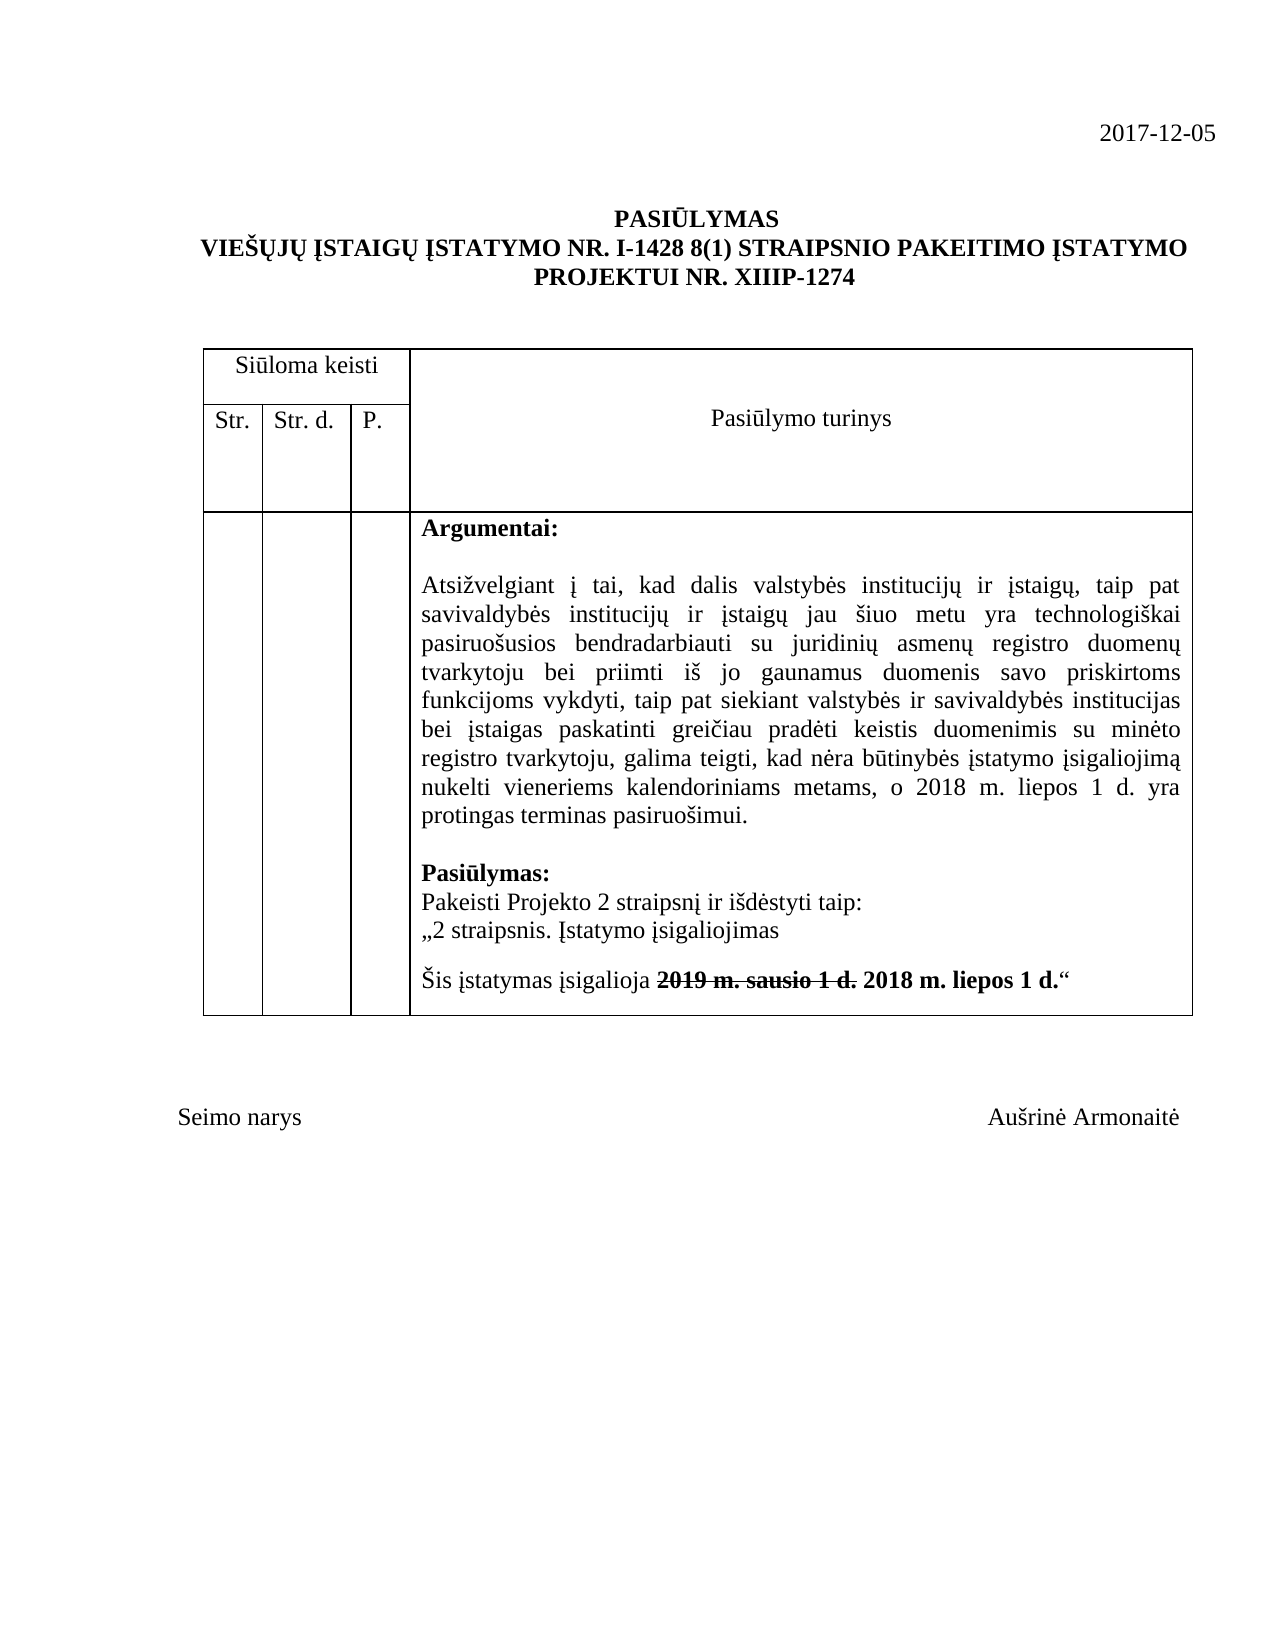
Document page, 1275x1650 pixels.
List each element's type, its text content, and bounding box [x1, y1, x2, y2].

table_cell Str. d. [263, 405, 350, 511]
table_cell P. [352, 405, 409, 511]
text Seimo narys Aušrinė Armonaitė [177, 1102, 1216, 1160]
table_cell [263, 513, 350, 1014]
text PASIŪLYMAS [177, 204, 1216, 233]
text Viešųjų įstaigų įstatymo Nr. I-1428 8(1) straipsnio pakeitimo įstatymo projektUI Nr. XIIIP-1274 [177, 233, 1211, 291]
table_cell [204, 513, 262, 1014]
table_header Pasiūlymo turinys [411, 350, 1192, 511]
table_cell Argumentai: Atsižvelgiant į tai, kad dalis valstybės institucijų ir įstaigų, taip pat savivaldybės institucijų ir įstaigų jau šiuo metu yra technologiškai pasiruošusios bendradarbiauti su juridinių asmenų registro duomenų tvarkytoju bei priimti iš jo gaunamus duomenis savo priskirtoms funkcijoms vykdyti, taip pat siekiant valstybės ir savivaldybės institucijas bei įstaigas paskatinti greičiau pradėti keistis duomenimis su minėto registro tvarkytoju, galima teigti, kad nėra būtinybės įstatymo įsigaliojimą nukelti vieneriems kalendoriniams metams, o 2018 m. liepos 1 d. yra protingas terminas pasiruošimui. Pasiūlymas: Pakeisti Projekto 2 straipsnį ir išdėstyti taip: „2 straipsnis. Įstatymo įsigaliojimas Šis įstatymas įsigalioja 2019 m. sausio 1 d. 2018 m. liepos 1 d.“ [411, 513, 1192, 1014]
text 2017-12-05 [177, 118, 1216, 147]
table_cell [352, 513, 409, 1014]
table_cell Str. [204, 405, 262, 511]
table_header Siūloma keisti [204, 350, 409, 403]
